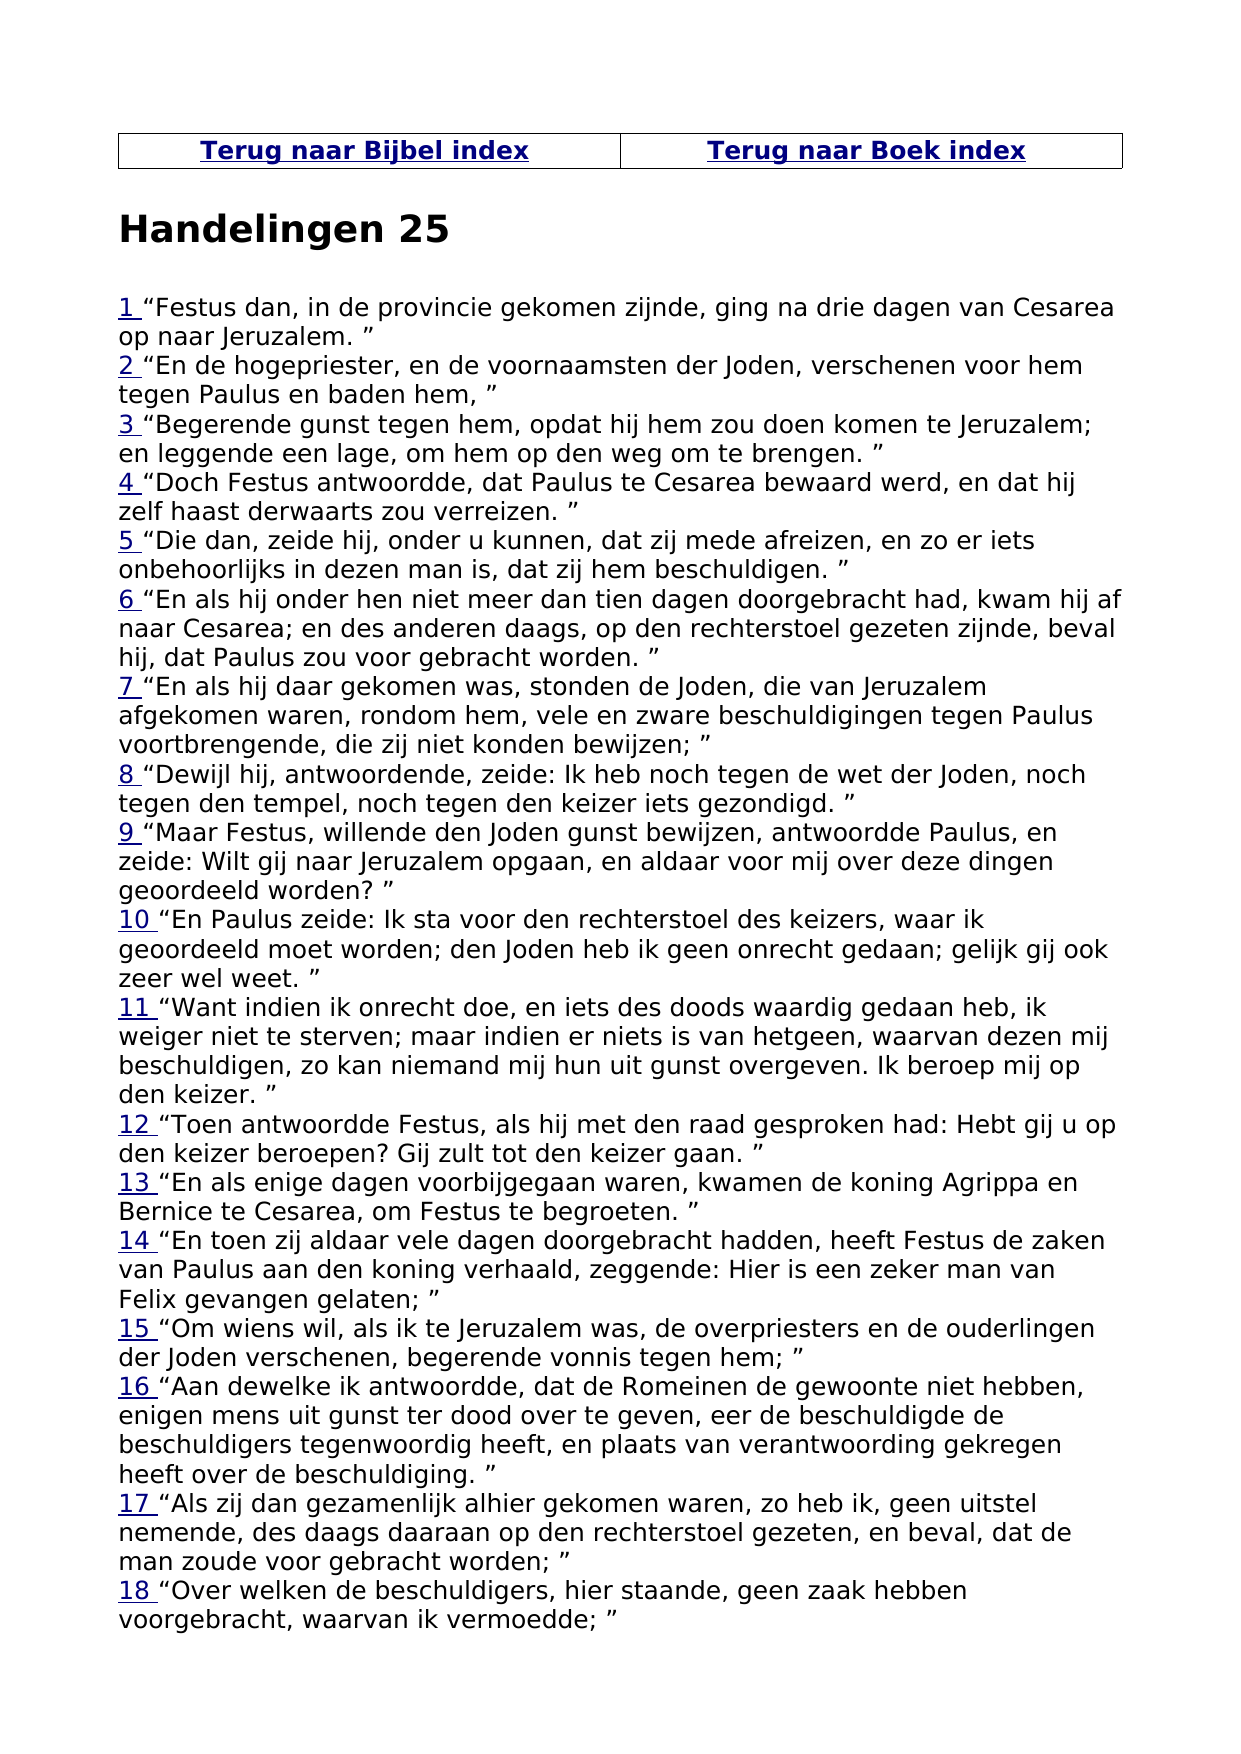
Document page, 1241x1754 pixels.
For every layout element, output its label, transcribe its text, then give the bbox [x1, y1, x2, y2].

table_header Terug naar Boek index [621, 134, 1122, 168]
text 1 “Festus dan, in de provincie gekomen zijnde, ging na drie dagen van Cesarea op naar Jeruzalem. ” 2 “En de hogepriester, en de voornaamsten der Joden, verschenen voor hem tegen Paulus en baden hem, ” 3 “Begerende gunst tegen hem, opdat hij hem zou doen komen te Jeruzalem; en leggende een lage, om hem op den weg om te brengen. ” 4 “Doch Festus antwoordde, dat Paulus te Cesarea bewaard werd, en dat hij zelf haast derwaarts zou verreizen. ” 5 “Die dan, zeide hij, onder u kunnen, dat zij mede afreizen, en zo er iets onbehoorlijks in dezen man is, dat zij hem beschuldigen. ” 6 “En als hij onder hen niet meer dan tien dagen doorgebracht had, kwam hij af naar Cesarea; en des anderen daags, op den rechterstoel gezeten zijnde, beval hij, dat Paulus zou voor gebracht worden. ” 7 “En als hij daar gekomen was, stonden de Joden, die van Jeruzalem afgekomen waren, rondom hem, vele en zware beschuldigingen tegen Paulus voortbrengende, die zij niet konden bewijzen; ” 8 “Dewijl hij, antwoordende, zeide: Ik heb noch tegen de wet der Joden, noch tegen den tempel, noch tegen den keizer iets gezondigd. ” 9 “Maar Festus, willende den Joden gunst bewijzen, antwoordde Paulus, en zeide: Wilt gij naar Jeruzalem opgaan, en aldaar voor mij over deze dingen geoordeeld worden? ” 10 “En Paulus zeide: Ik sta voor den rechterstoel des keizers, waar ik geoordeeld moet worden; den Joden heb ik geen onrecht gedaan; gelijk gij ook zeer wel weet. ” 11 “Want indien ik onrecht doe, en iets des doods waardig gedaan heb, ik weiger niet te sterven; maar indien er niets is van hetgeen, waarvan dezen mij beschuldigen, zo kan niemand mij hun uit gunst overgeven. Ik beroep mij op den keizer. ” 12 “Toen antwoordde Festus, als hij met den raad gesproken had: Hebt gij u op den keizer beroepen? Gij zult tot den keizer gaan. ” 13 “En als enige dagen voorbijgegaan waren, kwamen de koning Agrippa en Bernice te Cesarea, om Festus te begroeten. ” 14 “En toen zij aldaar vele dagen doorgebracht hadden, heeft Festus de zaken van Paulus aan den koning verhaald, zeggende: Hier is een zeker man van Felix gevangen gelaten; ” 15 “Om wiens wil, als ik te Jeruzalem was, de overpriesters en de ouderlingen der Joden verschenen, begerende vonnis tegen hem; ” 16 “Aan dewelke ik antwoordde, dat de Romeinen de gewoonte niet hebben, enigen mens uit gunst ter dood over te geven, eer de beschuldigde de beschuldigers tegenwoordig heeft, en plaats van verantwoording gekregen heeft over de beschuldiging. ” 17 “Als zij dan gezamenlijk alhier gekomen waren, zo heb ik, geen uitstel nemende, des daags daaraan op den rechterstoel gezeten, en beval, dat de man zoude voor gebracht worden; ” 18 “Over welken de beschuldigers, hier staande, geen zaak hebben voorgebracht, waarvan ik vermoedde; ” [118, 264, 1122, 1635]
table_header Terug naar Bijbel index [119, 134, 620, 168]
subtitle Handelingen 25 [118, 208, 1122, 252]
